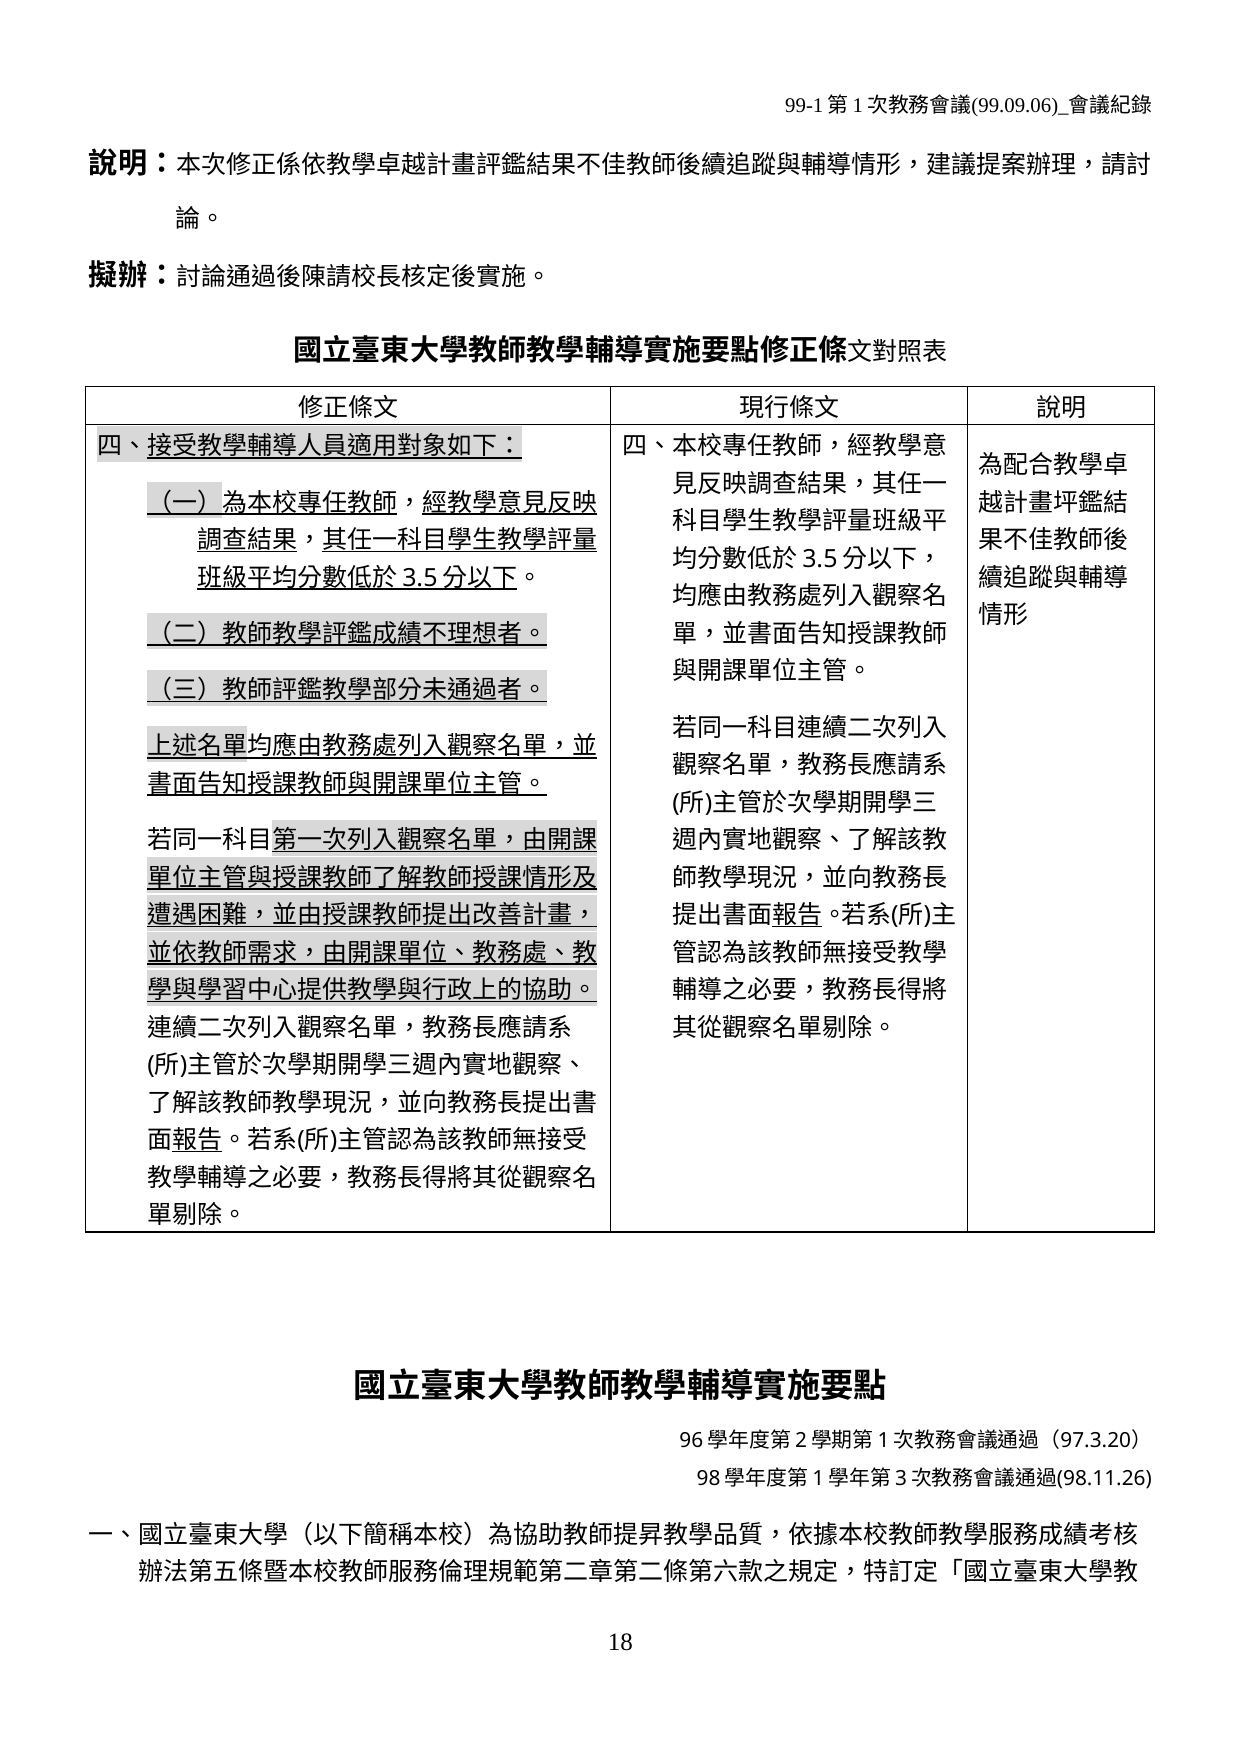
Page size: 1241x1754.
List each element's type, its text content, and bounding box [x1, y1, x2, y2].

text 擬辦：討論通過後陳請校長核定後實施。 [89, 236, 1152, 311]
text 說明：本次修正係依教學卓越計畫評鑑結果不佳教師後續追蹤與輔導情形，建議提案辦理，請討論。 [89, 123, 1152, 236]
table_header 說明 [968, 387, 1154, 424]
table_header 現行條文 [611, 387, 967, 424]
table_header 修正條文 [86, 387, 610, 424]
table_cell 為配合教學卓越計畫坪鑑結果不佳教師後續追蹤與輔導情形 [968, 425, 1154, 1231]
text 國立臺東大學教師教學輔導實施要點 [89, 1345, 1152, 1420]
text 一、國立臺東大學（以下簡稱本校）為協助教師提昇教學品質，依據本校教師教學服務成績考核辦法第五條暨本校教師服務倫理規範第二章第二條第六款之規定，特訂定「國立臺東大學教 [89, 1514, 1152, 1589]
table_cell 四、接受教學輔導人員適用對象如下： （一）為本校專任教師，經教學意見反映調查結果，其任一科目學生教學評量班級平均分數低於3.5分以下。 （二）教師教學評鑑成績不理想者。 （三）教師評鑑教學部分未通過者。 上述名單均應由教務處列入觀察名單，並書面告知授課教師與開課單位主管。 若同一科目第一次列入觀察名單，由開課單位主管與授課教師了解教師授課情形及遭遇困難，並由授課教師提出改善計畫，並依教師需求，由開課單位、教務處、教學與學習中心提供教學與行政上的協助。 連續二次列入觀察名單，教務長應請系(所)主管於次學期開學三週內實地觀察、了解該教師教學現況，並向教務長提出書面報告。若系(所)主管認為該教師無接受教學輔導之必要，教務長得將其從觀察名單剔除。 [86, 425, 610, 1231]
text 96學年度第2學期第1次教務會議通過（97.3.20） [89, 1420, 1152, 1457]
table_cell 四、本校專任教師，經教學意見反映調查結果，其任一科目學生教學評量班級平均分數低於3.5分以下，均應由教務處列入觀察名單，並書面告知授課教師與開課單位主管。 若同一科目連續二次列入觀察名單，教務長應請系(所)主管於次學期開學三週內實地觀察、了解該教師教學現況，並向教務長提出書面報告。若系(所)主管認為該教師無接受教學輔導之必要，教務長得將其從觀察名單剔除。 [611, 425, 967, 1231]
text 國立臺東大學教師教學輔導實施要點修正條文對照表 [89, 311, 1152, 386]
text 98學年度第1學年第3次教務會議通過(98.11.26) [89, 1457, 1152, 1495]
